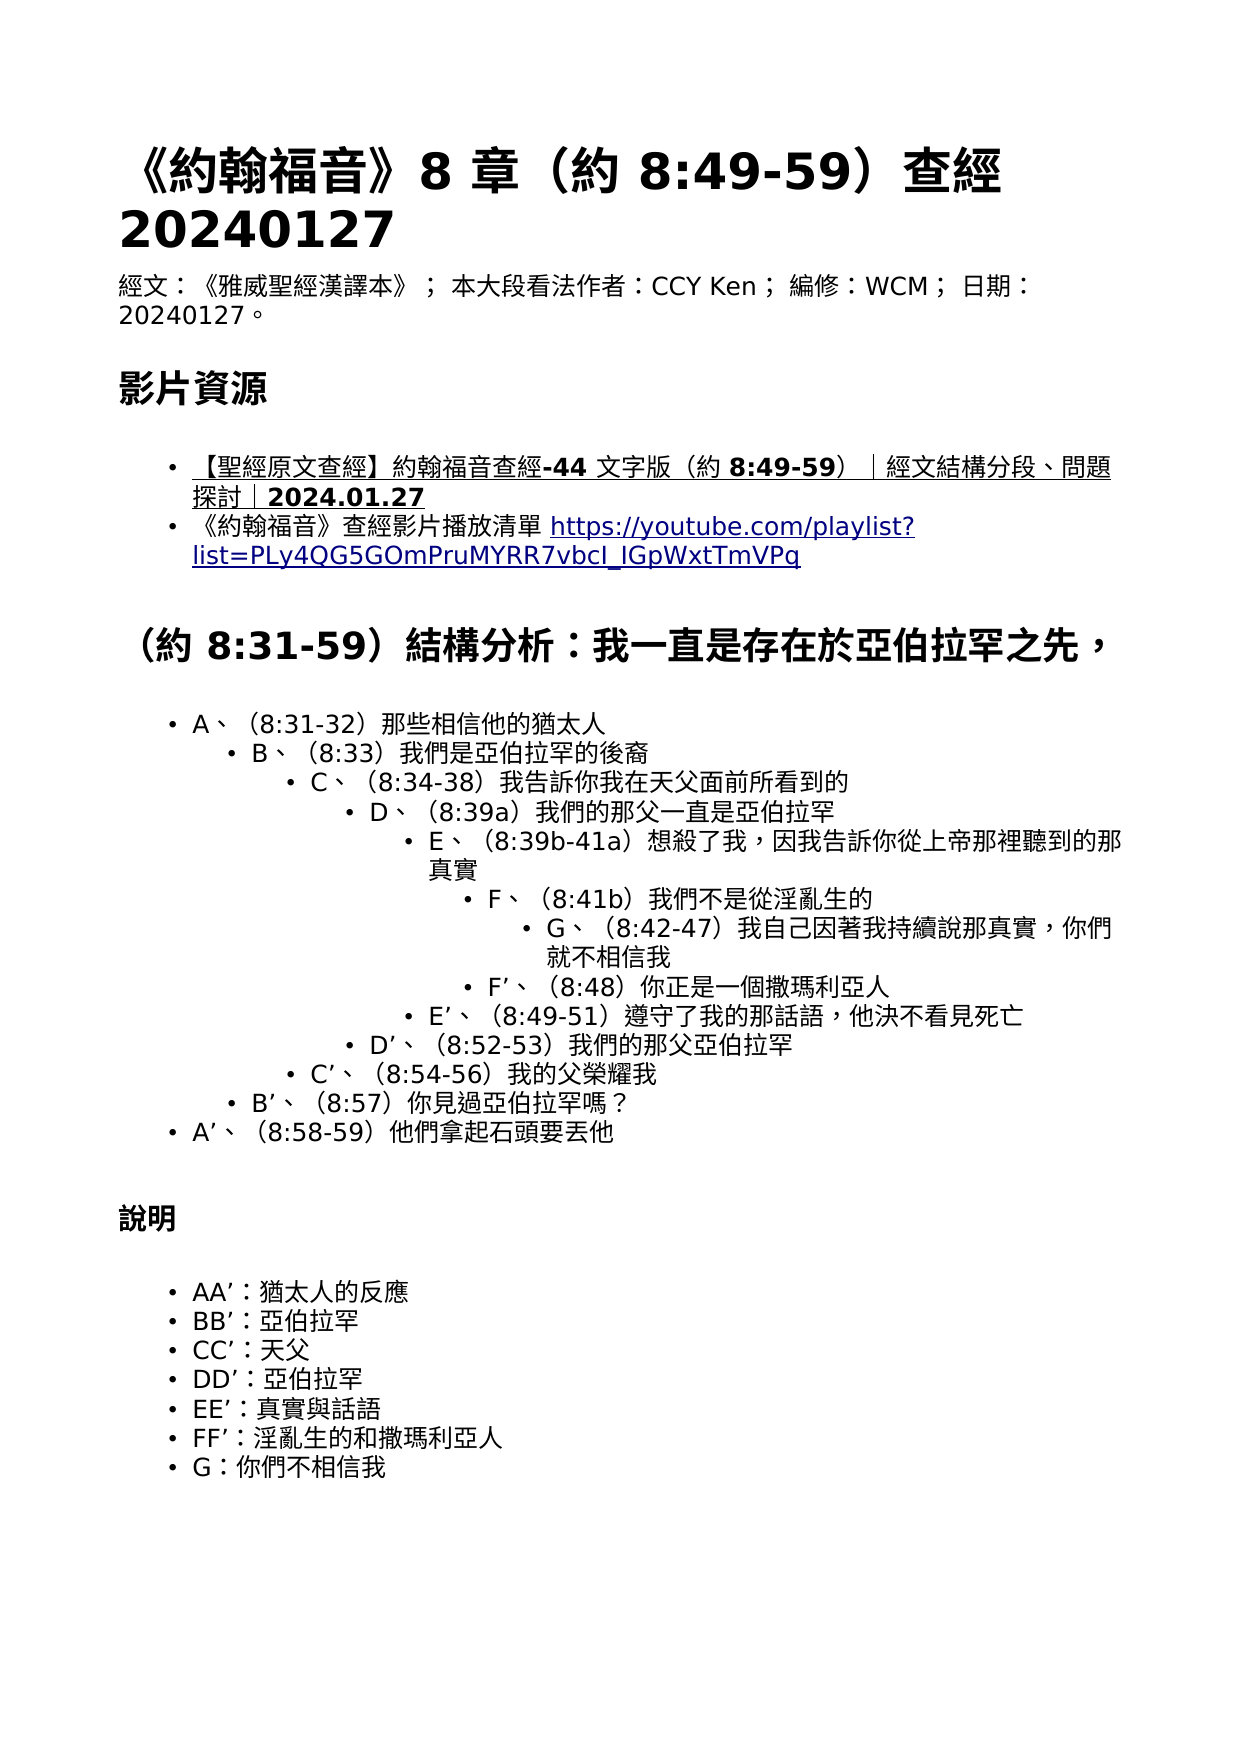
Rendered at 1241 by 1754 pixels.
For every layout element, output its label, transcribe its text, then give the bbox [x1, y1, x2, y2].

list 【聖經原文查經】約翰福音查經-44 文字版（約 8:49-59）｜經文結構分段、問題探討｜2024.01.27 [177, 453, 1122, 512]
list C、（8:34-38）我告訴你我在天父面前所看到的 [295, 769, 1122, 798]
list D、（8:39a）我們的那父一直是亞伯拉罕 [354, 798, 1122, 827]
list F’、（8:48）你正是一個撒瑪利亞人 [472, 973, 1122, 1002]
list 《約翰福音》查經影片播放清單 https://youtube.com/playlist?list=PLy4QG5GOmPruMYRR7vbcI_IGpWxtTmVPq [177, 512, 1122, 570]
list CC’：天父 [177, 1337, 1122, 1366]
subtitle 《約翰福音》8 章（約 8:49-59）查經 20240127 [118, 143, 1122, 259]
list E’、（8:49-51）遵守了我的那話語，他決不看見死亡 [413, 1002, 1122, 1031]
list D’、（8:52-53）我們的那父亞伯拉罕 [354, 1031, 1122, 1060]
list DD’：亞伯拉罕 [177, 1366, 1122, 1395]
subtitle 影片資源 [118, 368, 1122, 412]
text 經文：《雅威聖經漢譯本》； 本大段看法作者：CCY Ken； 編修：WCM； 日期：20240127。 [118, 272, 1122, 330]
list C’、（8:54-56）我的父榮耀我 [295, 1060, 1122, 1089]
list G：你們不相信我 [177, 1453, 1122, 1482]
list B、（8:33）我們是亞伯拉罕的後裔 [236, 739, 1122, 769]
list E、（8:39b-41a）想殺了我，因我告訴你從上帝那裡聽到的那真實 [413, 827, 1122, 885]
list A’、（8:58-59）他們拿起石頭要丟他 [177, 1119, 1122, 1148]
list F、（8:41b）我們不是從淫亂生的 [472, 885, 1122, 914]
list BB’：亞伯拉罕 [177, 1307, 1122, 1337]
list EE’：真實與話語 [177, 1395, 1122, 1424]
list B’、（8:57）你見過亞伯拉罕嗎？ [236, 1089, 1122, 1119]
list A、（8:31-32）那些相信他的猶太人 [177, 710, 1122, 739]
list AA’：猶太人的反應 [177, 1278, 1122, 1307]
list G、（8:42-47）我自己因著我持續說那真實，你們就不相信我 [531, 914, 1122, 973]
subtitle 說明 [118, 1202, 1122, 1236]
list FF’：淫亂生的和撒瑪利亞人 [177, 1424, 1122, 1453]
subtitle （約 8:31-59）結構分析：我一直是存在於亞伯拉罕之先， [118, 625, 1122, 668]
